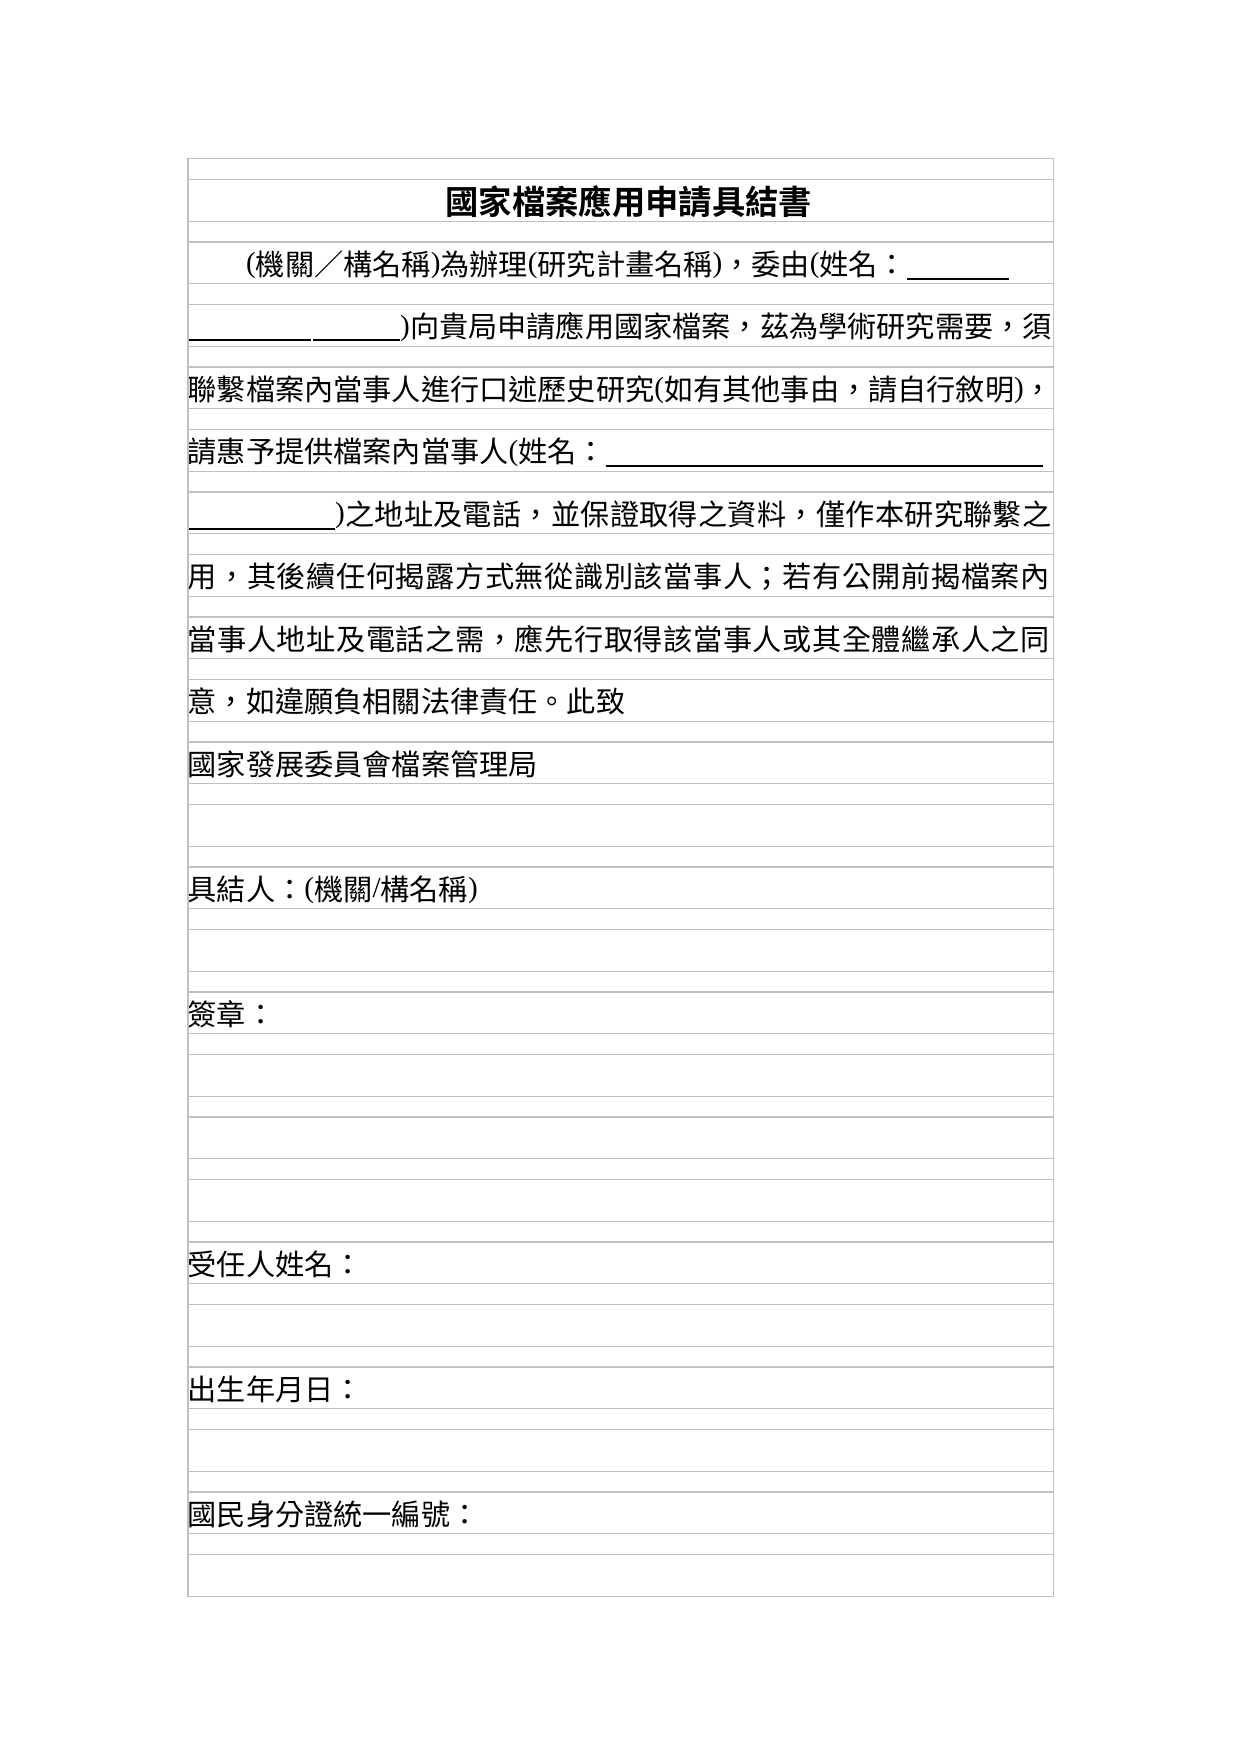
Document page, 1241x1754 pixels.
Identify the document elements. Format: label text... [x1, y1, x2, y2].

text (機關／構名稱)為辦理(研究計畫名稱)，委由(姓名： [189, 243, 1053, 283]
text 當事人地址及電話之需，應先行取得該當事人或其全體繼承人之同 [189, 618, 1053, 658]
text 具結人：(機關/構名稱) [189, 868, 1053, 908]
text 用，其後續任何揭露方式無從識別該當事人；若有公開前揭檔案內 [189, 555, 1053, 596]
text [189, 659, 1053, 679]
text [189, 1347, 1053, 1366]
text 國家檔案應用申請具結書 [189, 180, 1053, 221]
text 請惠予提供檔案內當事人(姓名： [189, 430, 1053, 471]
text 出生年月日： [189, 1368, 1053, 1408]
text 意，如違願負相關法律責任。此致 [189, 680, 1053, 721]
text 簽章： [189, 993, 1053, 1033]
text [189, 347, 1053, 366]
text [189, 722, 1053, 741]
text [189, 972, 1053, 991]
text 聯繫檔案內當事人進行口述歷史研究(如有其他事由，請自行敘明)， [189, 368, 1053, 408]
text [189, 222, 1053, 241]
text 受任人姓名： [189, 1243, 1053, 1283]
text [189, 1222, 1053, 1241]
text 國家發展委員會檔案管理局 [189, 743, 1053, 783]
text [189, 409, 1053, 429]
text 國民身分證統一編號： [189, 1493, 1053, 1533]
text [189, 1472, 1053, 1491]
text )之地址及電話，並保證取得之資料，僅作本研究聯繫之 [189, 493, 1053, 533]
text [189, 159, 1053, 179]
text [189, 472, 1053, 491]
text [189, 284, 1053, 304]
text [189, 847, 1053, 866]
text )向貴局申請應用國家檔案，茲為學術研究需要，須 [189, 305, 1053, 346]
text [189, 534, 1053, 554]
text [189, 597, 1053, 616]
